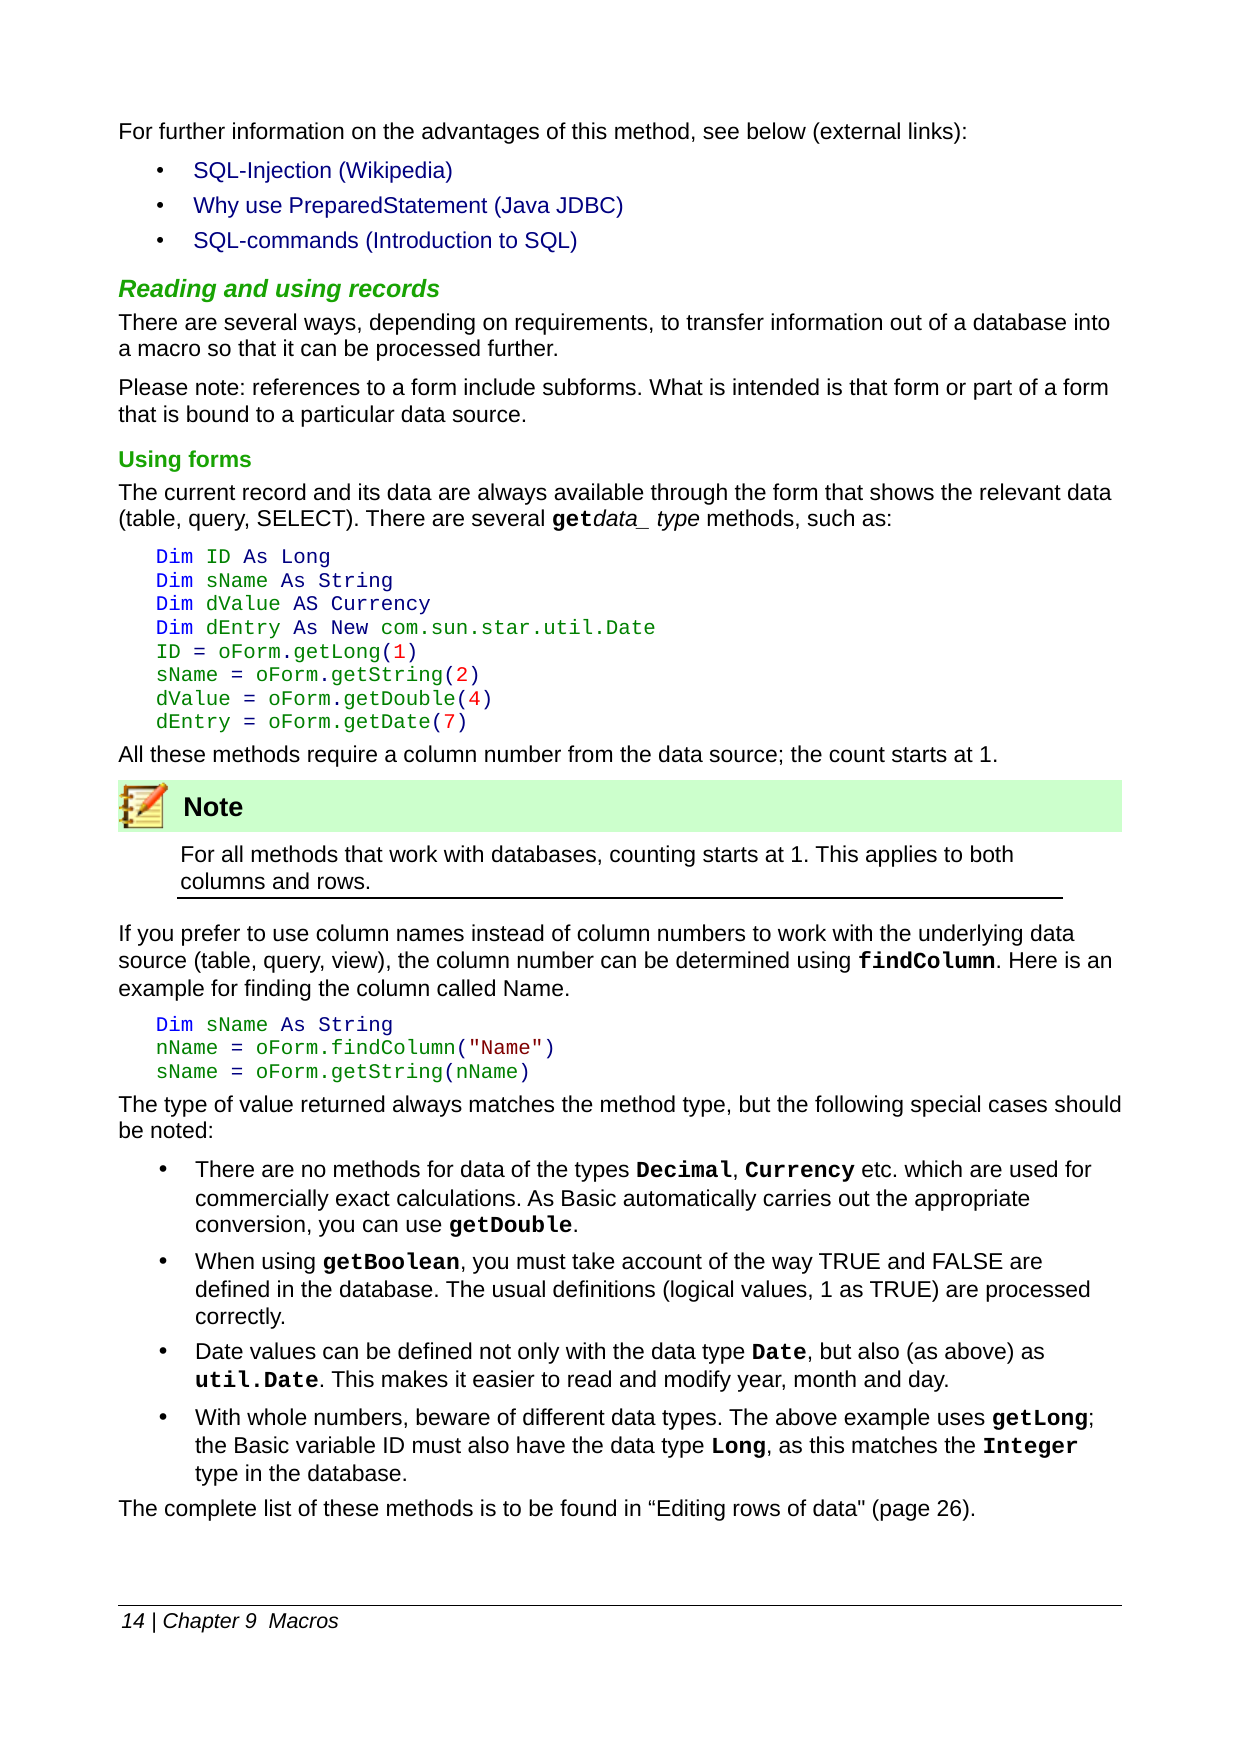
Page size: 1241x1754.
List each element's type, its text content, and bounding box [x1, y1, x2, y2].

text Dim dValue AS Currency [156, 593, 1122, 617]
text dEntry = oForm.getDate(7) [156, 712, 1122, 735]
text Dim dEntry As New com.sun.star.util.Date [156, 617, 1122, 641]
text The current record and its data are always available through the form that shows the relevant data (table, query, SELECT). There are several getdata_ type methods, such as: [118, 479, 1122, 533]
list There are no methods for data of the types Decimal, Currency etc. which are used for commercially exact calculations. As Basic automatically carries out the appropriate conversion, you can use getDouble. [156, 1156, 1122, 1239]
subtitle Note [118, 780, 1122, 832]
text For all methods that work with databases, counting starts at 1. This applies to both columns and rows. [177, 838, 1063, 897]
list SQL-Injection (Wikipedia) [156, 157, 1122, 183]
text The complete list of these methods is to be found in “Editing rows of data" (page 26). [118, 1495, 1122, 1522]
list With whole numbers, beware of different data types. The above example uses getLong; the Basic variable ID must also have the data type Long, as this matches the Integer type in the database. [156, 1403, 1122, 1486]
text nName = oForm.findColumn("Name") [156, 1037, 1122, 1061]
text sName = oForm.getString(2) [156, 664, 1122, 688]
list When using getBoolean, you must take account of the way TRUE and FALSE are defined in the database. The usual definitions (logical values, 1 as TRUE) are processed correctly. [156, 1248, 1122, 1329]
text All these methods require a column number from the data source; the count starts at 1. [118, 741, 1122, 768]
text ID = oForm.getLong(1) [156, 641, 1122, 664]
list Date values can be defined not only with the data type Date, but also (as above) as util.Date. This makes it easier to read and modify year, month and day. [156, 1338, 1122, 1394]
text The type of value returned always matches the method type, but the following special cases should be noted: [118, 1091, 1122, 1144]
text Please note: references to a form include subforms. What is intended is that form or part of a form that is bound to a particular data source. [118, 374, 1122, 427]
text There are several ways, depending on requirements, to transfer information out of a database into a macro so that it can be processed further. [118, 309, 1122, 362]
list For further information on the advantages of this method, see below (external links): [118, 118, 1122, 144]
picture [119, 781, 170, 832]
text sName = oForm.getString(nName) [156, 1061, 1122, 1085]
text dValue = oForm.getDouble(4) [156, 688, 1122, 712]
list Why use PreparedStatement (Java JDBC) [156, 192, 1122, 218]
list SQL-commands (Introduction to SQL) [156, 227, 1122, 254]
text Dim sName As String [156, 1014, 1122, 1037]
subtitle Using forms [118, 446, 1122, 473]
text If you prefer to use column names instead of column numbers to work with the underlying data source (table, query, view), the column number can be determined using findColumn. Here is an example for finding the column called Name. [118, 920, 1122, 1001]
subtitle Reading and using records [118, 274, 1122, 303]
text Dim sName As String [156, 570, 1122, 593]
text Dim ID As Long [156, 546, 1122, 570]
